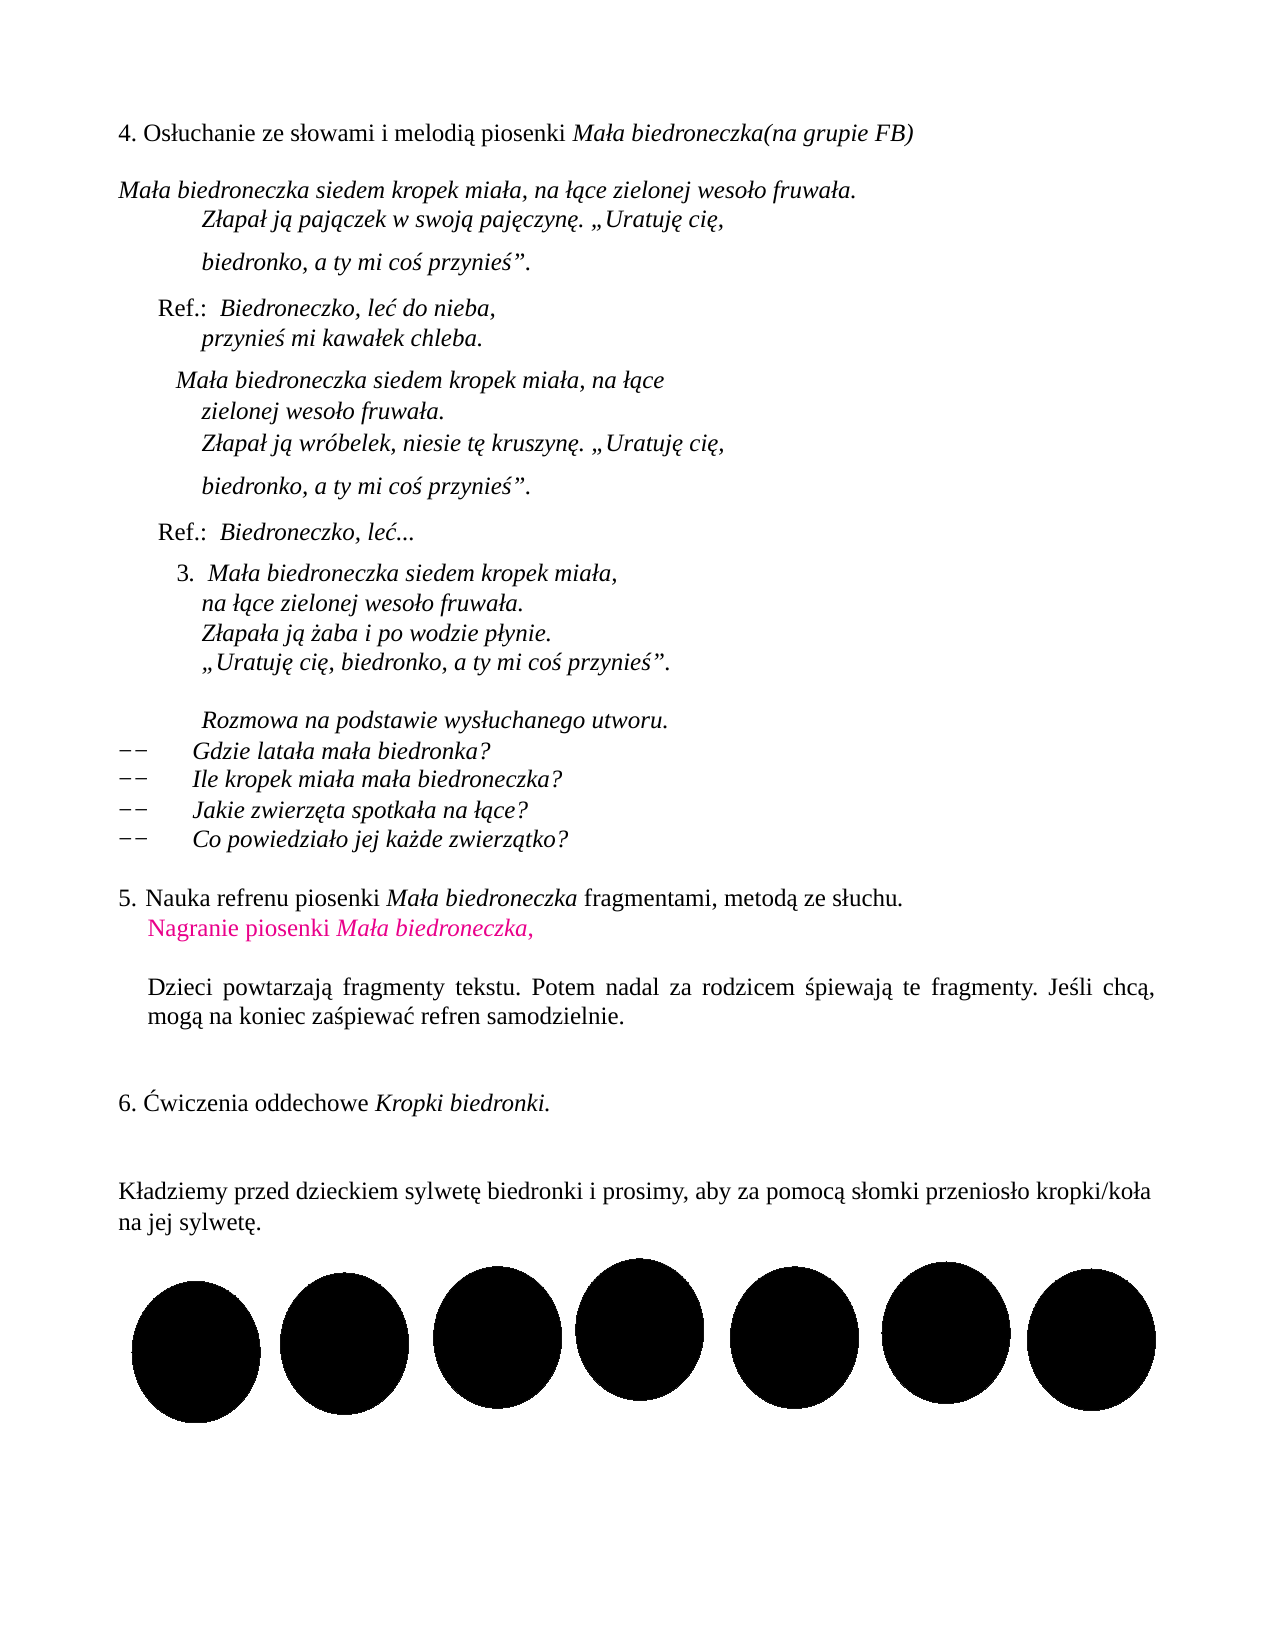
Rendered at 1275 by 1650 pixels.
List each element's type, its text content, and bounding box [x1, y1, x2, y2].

text −− Co powiedziało jej każde zwierzątko? [118, 824, 1157, 852]
text Nagranie piosenki Mała biedroneczka, [147, 913, 1157, 942]
text Mała biedroneczka siedem kropek miała, na łące zielonej wesoło fruwała. [176, 365, 740, 425]
text Ref.: Biedroneczko, leć... [158, 517, 1157, 546]
text Złapał ją pajączek w swoją pajęczynę. „Uratuję cię, biedronko, a ty mi coś przynieś”. [201, 204, 763, 276]
text −− Ile kropek miała mała biedroneczka? [118, 764, 1157, 793]
text „Uratuję cię, biedronko, a ty mi coś przynieś”. [201, 647, 1157, 676]
text −− Jakie zwierzęta spotkała na łące? [118, 795, 1157, 824]
text Kładziemy przed dzieckiem sylwetę biedronki i prosimy, aby za pomocą słomki przeniosło kropki/koła na jej sylwetę. [118, 1176, 1157, 1236]
text 4. Osłuchanie ze słowami i melodią piosenki Mała biedroneczka(na grupie FB) [118, 118, 1157, 147]
text 3. Mała biedroneczka siedem kropek miała, [176, 558, 1157, 587]
text Rozmowa na podstawie wysłuchanego utworu. [201, 705, 1157, 734]
text Złapał ją wróbelek, niesie tę kruszynę. „Uratuję cię, biedronko, a ty mi coś przynieś”. [201, 428, 763, 500]
text Dzieci powtarzają fragmenty tekstu. Potem nadal za rodzicem śpiewają te fragmenty. Jeśli chcą, mogą na koniec zaśpiewać refren samodzielnie. [147, 972, 1157, 1029]
text Ref.: Biedroneczko, leć do nieba, [158, 293, 1157, 322]
text Złapała ją żaba i po wodzie płynie. [201, 618, 1157, 647]
text przynieś mi kawałek chleba. [201, 323, 1157, 352]
text na łące zielonej wesoło fruwała. [201, 588, 1157, 617]
text 6. Ćwiczenia oddechowe Kropki biedronki. [118, 1088, 1157, 1116]
text Mała biedroneczka siedem kropek miała, na łące zielonej wesoło fruwała. [118, 176, 1157, 204]
text 5. Nauka refrenu piosenki Mała biedroneczka fragmentami, metodą ze słuchu. [118, 883, 1157, 912]
text −− Gdzie latała mała biedronka? [118, 736, 1157, 764]
